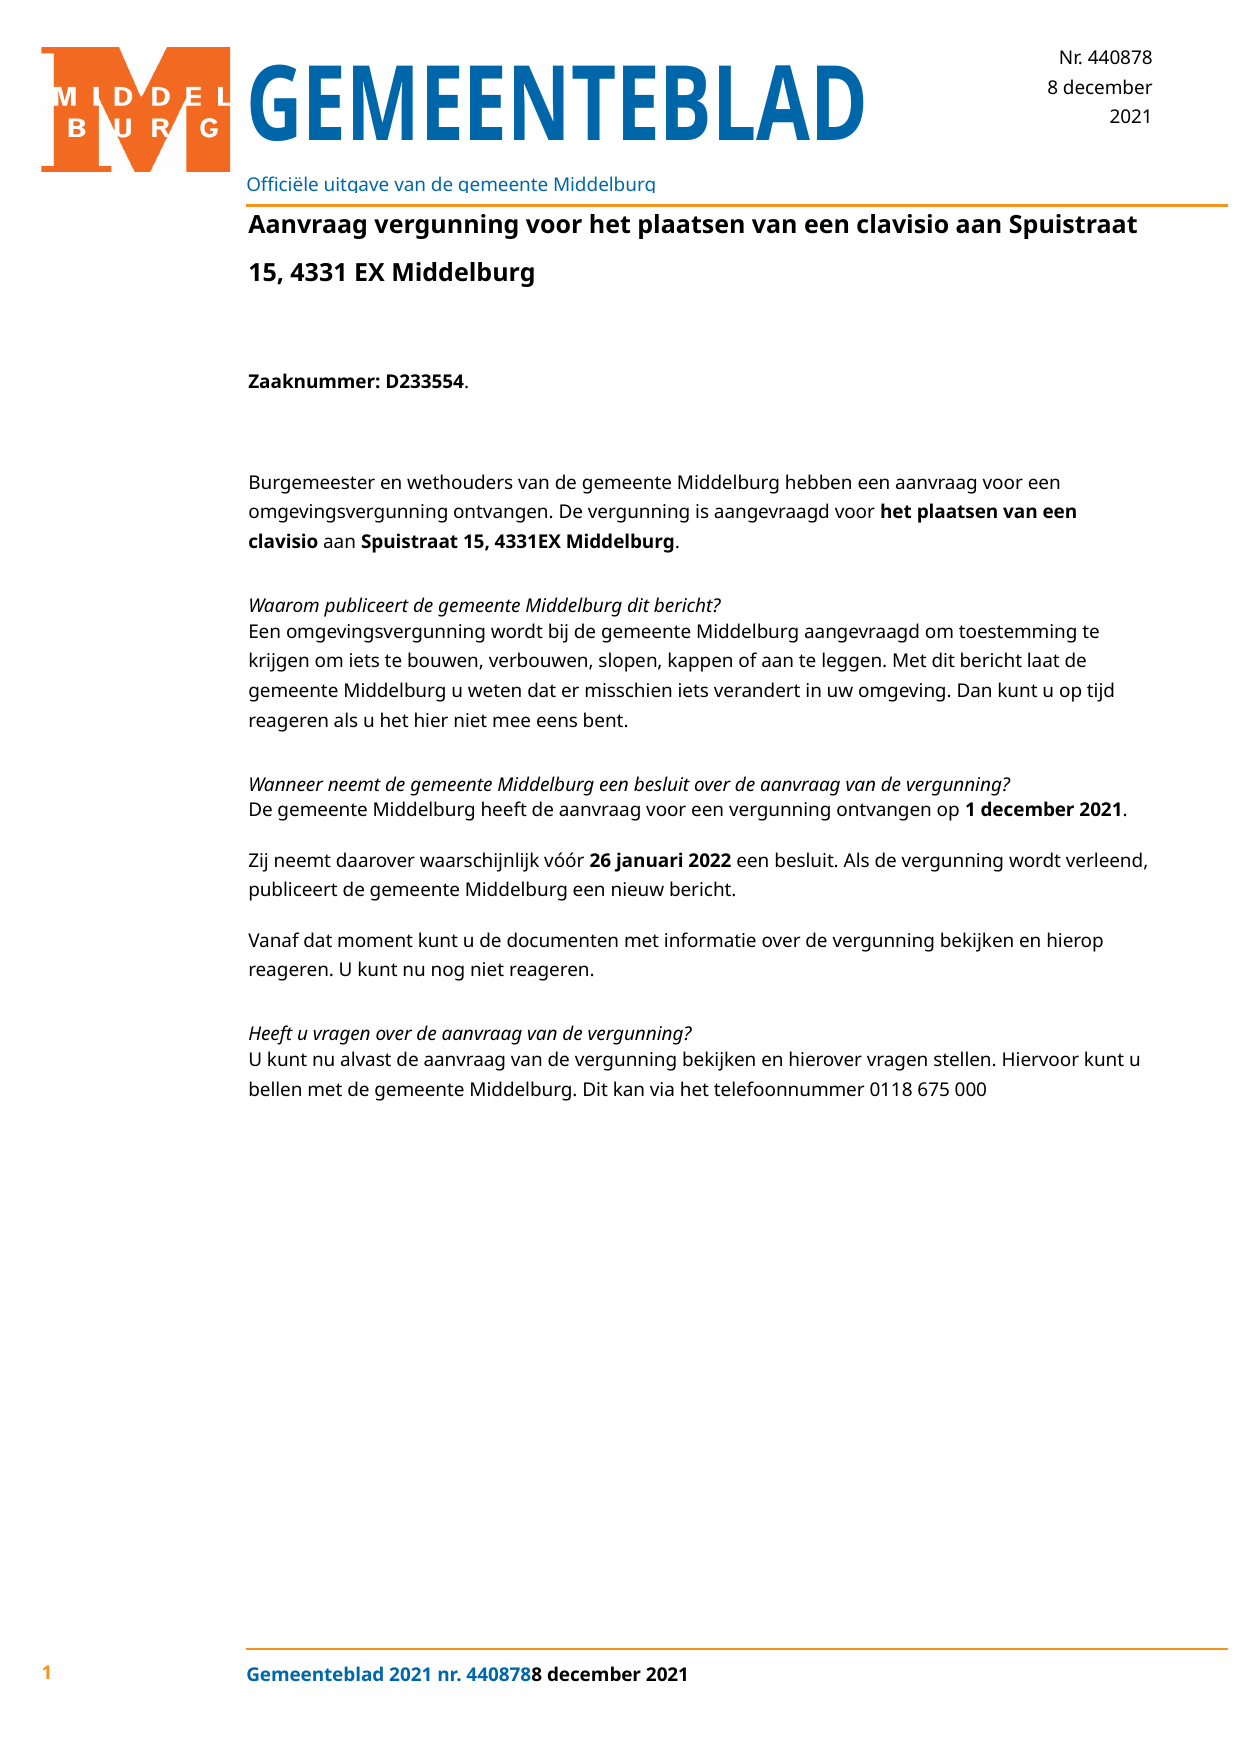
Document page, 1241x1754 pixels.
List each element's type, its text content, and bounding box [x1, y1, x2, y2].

picture [41, 47, 231, 172]
text Een omgevingsvergunning wordt bij de gemeente Middelburg aangevraagd om toestemming te krijgen om iets te bouwen, verbouwen, slopen, kappen of aan te leggen. Met dit bericht laat de gemeente Middelburg u weten dat er misschien iets verandert in uw omgeving. Dan kunt u op tijd reageren als u het hier niet mee eens bent. [248, 618, 1152, 732]
text Zaaknummer: D233554. [248, 368, 1152, 394]
text Vanaf dat moment kunt u de documenten met informatie over de vergunning bekijken en hierop reageren. U kunt nu nog niet reageren. [248, 927, 1152, 982]
text Heeft u vragen over de aanvraag van de vergunning? [248, 1020, 1152, 1046]
text Wanneer neemt de gemeente Middelburg een besluit over de aanvraag van de vergunning? [248, 771, 1152, 796]
text Aanvraag vergunning voor het plaatsen van een clavisio aan Spuistraat 15, 4331 EX Middelburg [248, 207, 1152, 288]
text Waarom publiceert de gemeente Middelburg dit bericht? [248, 592, 1152, 618]
text U kunt nu alvast de aanvraag van de vergunning bekijken en hierover vragen stellen. Hiervoor kunt u bellen met de gemeente Middelburg. Dit kan via het telefoonnummer 0118 675 000 [248, 1046, 1152, 1101]
text Zij neemt daarover waarschijnlijk vóór 26 januari 2022 een besluit. Als de vergunning wordt verleend, publiceert de gemeente Middelburg een nieuw bericht. [248, 847, 1152, 902]
text Burgemeester en wethouders van de gemeente Middelburg hebben een aanvraag voor een omgevingsvergunning ontvangen. De vergunning is aangevraagd voor het plaatsen van een clavisio aan Spuistraat 15, 4331EX Middelburg. [248, 469, 1152, 554]
text De gemeente Middelburg heeft de aanvraag voor een vergunning ontvangen op 1 december 2021. [248, 796, 1152, 822]
